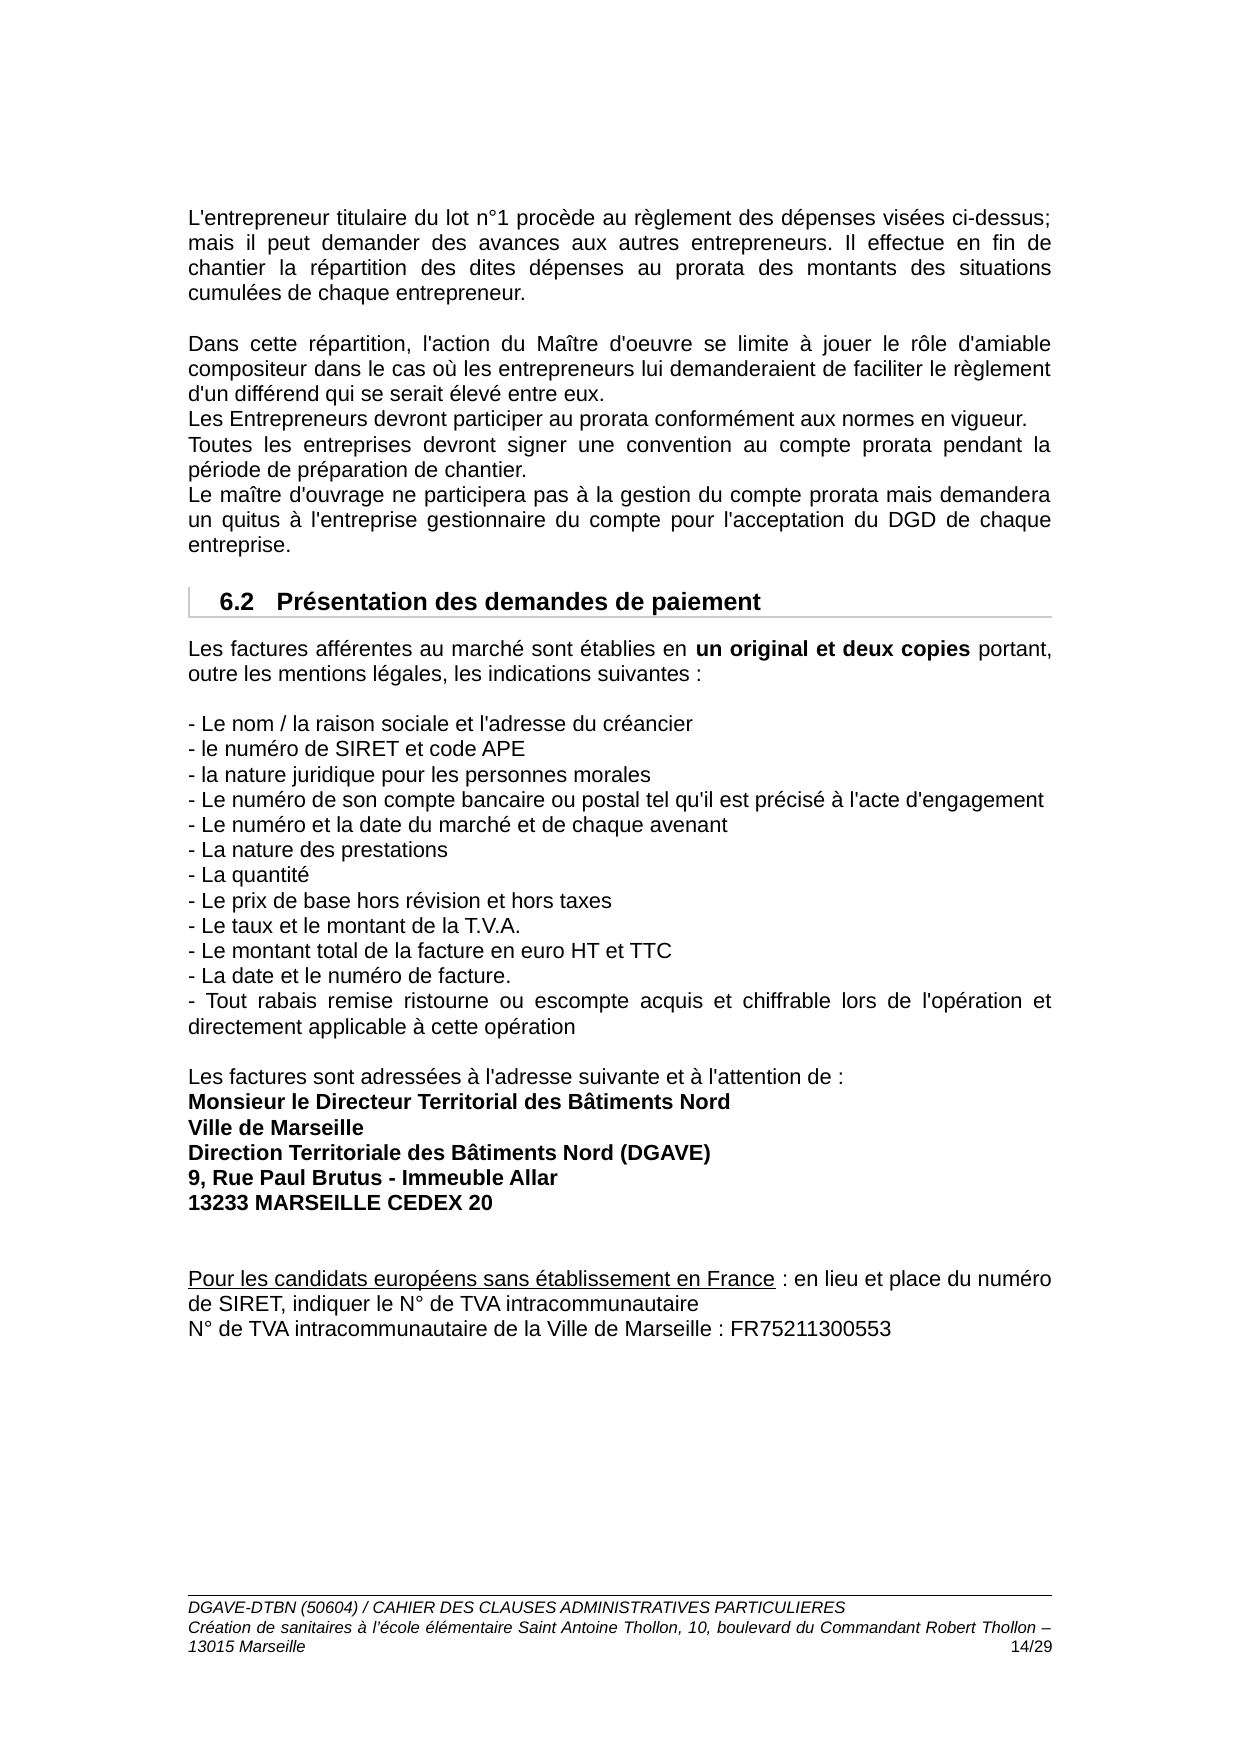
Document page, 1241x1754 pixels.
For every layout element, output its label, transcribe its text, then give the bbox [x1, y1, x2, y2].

text Ville de Marseille [188, 1114, 1052, 1140]
text 9, Rue Paul Brutus - Immeuble Allar [188, 1165, 1052, 1190]
text - Tout rabais remise ristourne ou escompte acquis et chiffrable lors de l'opération et directement applicable à cette opération [188, 988, 1052, 1039]
text Les factures afférentes au marché sont établies en un original et deux copies portant, outre les mentions légales, les indications suivantes : [188, 636, 1052, 686]
text Le maître d'ouvrage ne participera pas à la gestion du compte prorata mais demandera un quitus à l'entreprise gestionnaire du compte pour l'acceptation du DGD de chaque entreprise. [188, 482, 1052, 557]
text Les Entrepreneurs devront participer au prorata conformément aux normes en vigueur. [188, 406, 1052, 431]
text - Le nom / la raison sociale et l'adresse du créancier [188, 711, 1052, 736]
text Les factures sont adressées à l'adresse suivante et à l'attention de : [188, 1064, 1052, 1089]
text L'entrepreneur titulaire du lot n°1 procède au règlement des dépenses visées ci-dessus; mais il peut demander des avances aux autres entrepreneurs. Il effectue en fin de chantier la répartition des dites dépenses au prorata des montants des situations cumulées de chaque entrepreneur. [188, 204, 1052, 305]
text - La date et le numéro de facture. [188, 963, 1052, 988]
text - le numéro de SIRET et code APE [188, 736, 1052, 762]
text Pour les candidats européens sans établissement en France : en lieu et place du numéro de SIRET, indiquer le N° de TVA intracommunautaire [188, 1266, 1052, 1316]
text - Le montant total de la facture en euro HT et TTC [188, 938, 1052, 963]
text - Le prix de base hors révision et hors taxes [188, 888, 1052, 913]
text Direction Territoriale des Bâtiments Nord (DGAVE) [188, 1140, 1052, 1165]
text Dans cette répartition, l'action du Maître d'oeuvre se limite à jouer le rôle d'amiable compositeur dans le cas où les entrepreneurs lui demanderaient de faciliter le règlement d'un différend qui se serait élevé entre eux. [188, 331, 1052, 406]
text Monsieur le Directeur Territorial des Bâtiments Nord [188, 1089, 1052, 1114]
text Toutes les entreprises devront signer une convention au compte prorata pendant la période de préparation de chantier. [188, 431, 1052, 482]
text - la nature juridique pour les personnes morales [188, 762, 1052, 787]
subtitle Présentation des demandes de paiement [190, 587, 1052, 616]
text - La nature des prestations [188, 837, 1052, 862]
text 13233 MARSEILLE CEDEX 20 [188, 1190, 1052, 1215]
text - Le taux et le montant de la T.V.A. [188, 913, 1052, 938]
text - La quantité [188, 862, 1052, 888]
text - Le numéro de son compte bancaire ou postal tel qu'il est précisé à l'acte d'engagement [188, 787, 1052, 812]
text N° de TVA intracommunautaire de la Ville de Marseille : FR75211300553 [188, 1316, 1052, 1341]
text - Le numéro et la date du marché et de chaque avenant [188, 812, 1052, 837]
